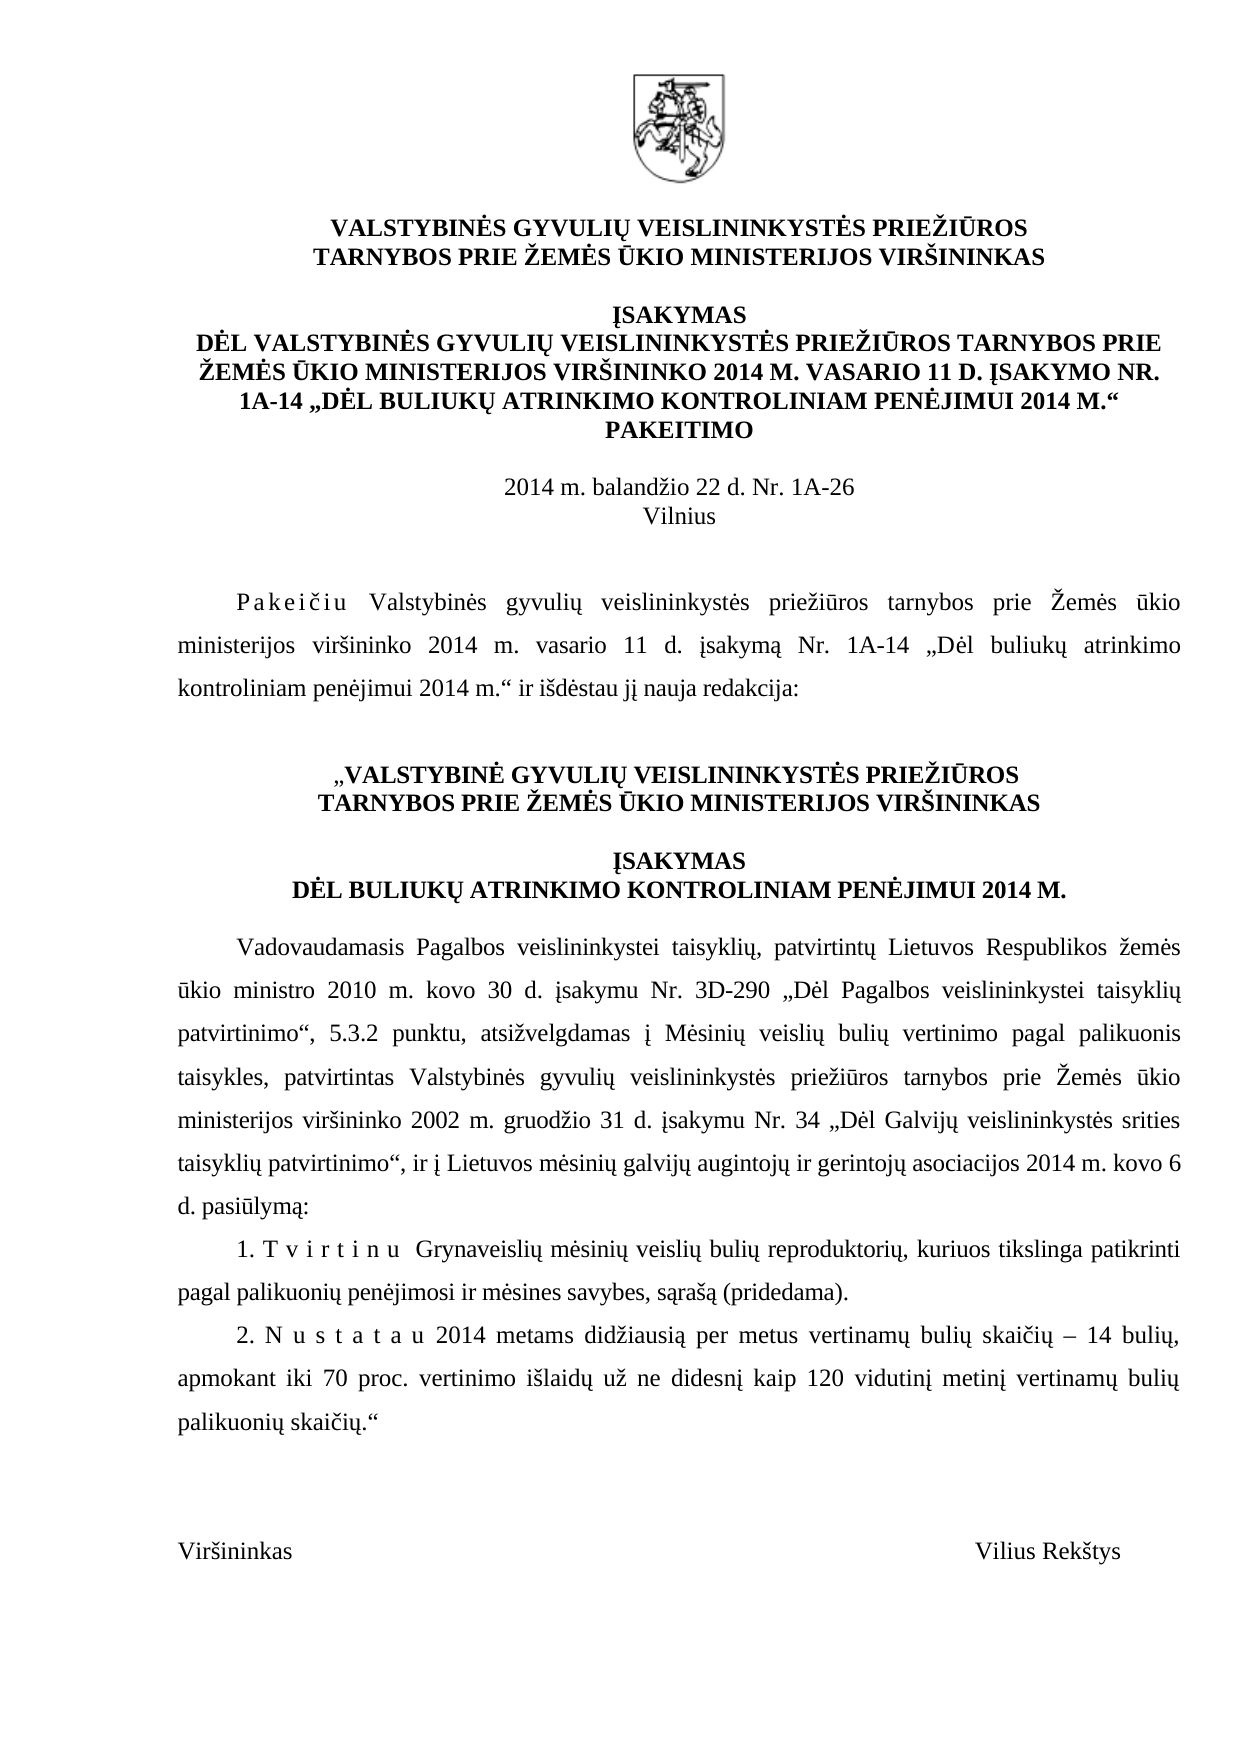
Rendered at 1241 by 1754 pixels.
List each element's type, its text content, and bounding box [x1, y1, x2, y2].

text VALSTYBINĖS GYVULIŲ VEISLININKYSTĖS PRIEŽIŪROS [177, 213, 1181, 242]
text Viršininkas Vilius Rekštys [177, 1536, 1181, 1565]
text Vadovaudamasis Pagalbos veislininkystei taisyklių, patvirtintų Lietuvos Respublikos žemės ūkio ministro 2010 m. kovo 30 d. įsakymu Nr. 3D-290 „Dėl Pagalbos veislininkystei taisyklių patvirtinimo“, 5.3.2 punktu, atsižvelgdamas į Mėsinių veislių bulių vertinimo pagal palikuonis taisykles, patvirtintas Valstybinės gyvulių veislininkystės priežiūros tarnybos prie Žemės ūkio ministerijos viršininko 2002 m. gruodžio 31 d. įsakymu Nr. 34 „Dėl Galvijų veislininkystės srities taisyklių patvirtinimo“, ir į Lietuvos mėsinių galvijų augintojų ir gerintojų asociacijos 2014 m. kovo 6 d. pasiūlymą: [177, 932, 1181, 1220]
text DĖL VALSTYBINĖS GYVULIŲ VEISLININKYSTĖS PRIEŽIŪROS TARNYBOS PRIE ŽEMĖS ŪKIO MINISTERIJOS VIRŠININKO 2014 M. VASARIO 11 D. ĮSAKYMO NR. 1A-14 „DĖL BULIUKŲ ATRINKIMO KONTROLINIAM PENĖJIMUI 2014 M.“ PAKEITIMO [177, 328, 1181, 443]
text TARNYBOS PRIE ŽEMĖS ŪKIO MINISTERIJOS VIRŠININKAS [177, 242, 1181, 271]
text DĖL BULIUKŲ ATRINKIMO KONTROLINIAM PENĖJIMUI 2014 M. [177, 875, 1181, 903]
text 2. N u s t a t a u 2014 metams didžiausią per metus vertinamų bulių skaičių – 14 bulių, apmokant iki 70 proc. vertinimo išlaidų už ne didesnį kaip 120 vidutinį metinį vertinamų bulių palikuonių skaičių.“ [177, 1320, 1181, 1435]
text 2014 m. balandžio 22 d. Nr. 1A-26 [177, 472, 1181, 501]
text TARNYBOS PRIE ŽEMĖS ŪKIO MINISTERIJOS VIRŠININKAS [177, 788, 1181, 817]
text ĮSAKYMAS [177, 846, 1181, 875]
text ĮSAKYMAS [177, 300, 1181, 328]
text Vilnius [177, 501, 1181, 530]
text 1. T v i r t i n u Grynaveislių mėsinių veislių bulių reproduktorių, kuriuos tikslinga patikrinti pagal palikuonių penėjimosi ir mėsines savybes, sąrašą (pridedama). [177, 1234, 1181, 1306]
text „VALSTYBINĖ GYVULIŲ VEISLININKYSTĖS PRIEŽIŪROS [177, 760, 1181, 788]
text Pakeičiu Valstybinės gyvulių veislininkystės priežiūros tarnybos prie Žemės ūkio ministerijos viršininko 2014 m. vasario 11 d. įsakymą Nr. 1A-14 „Dėl buliukų atrinkimo kontroliniam penėjimui 2014 m.“ ir išdėstau jį nauja redakcija: [177, 587, 1181, 702]
